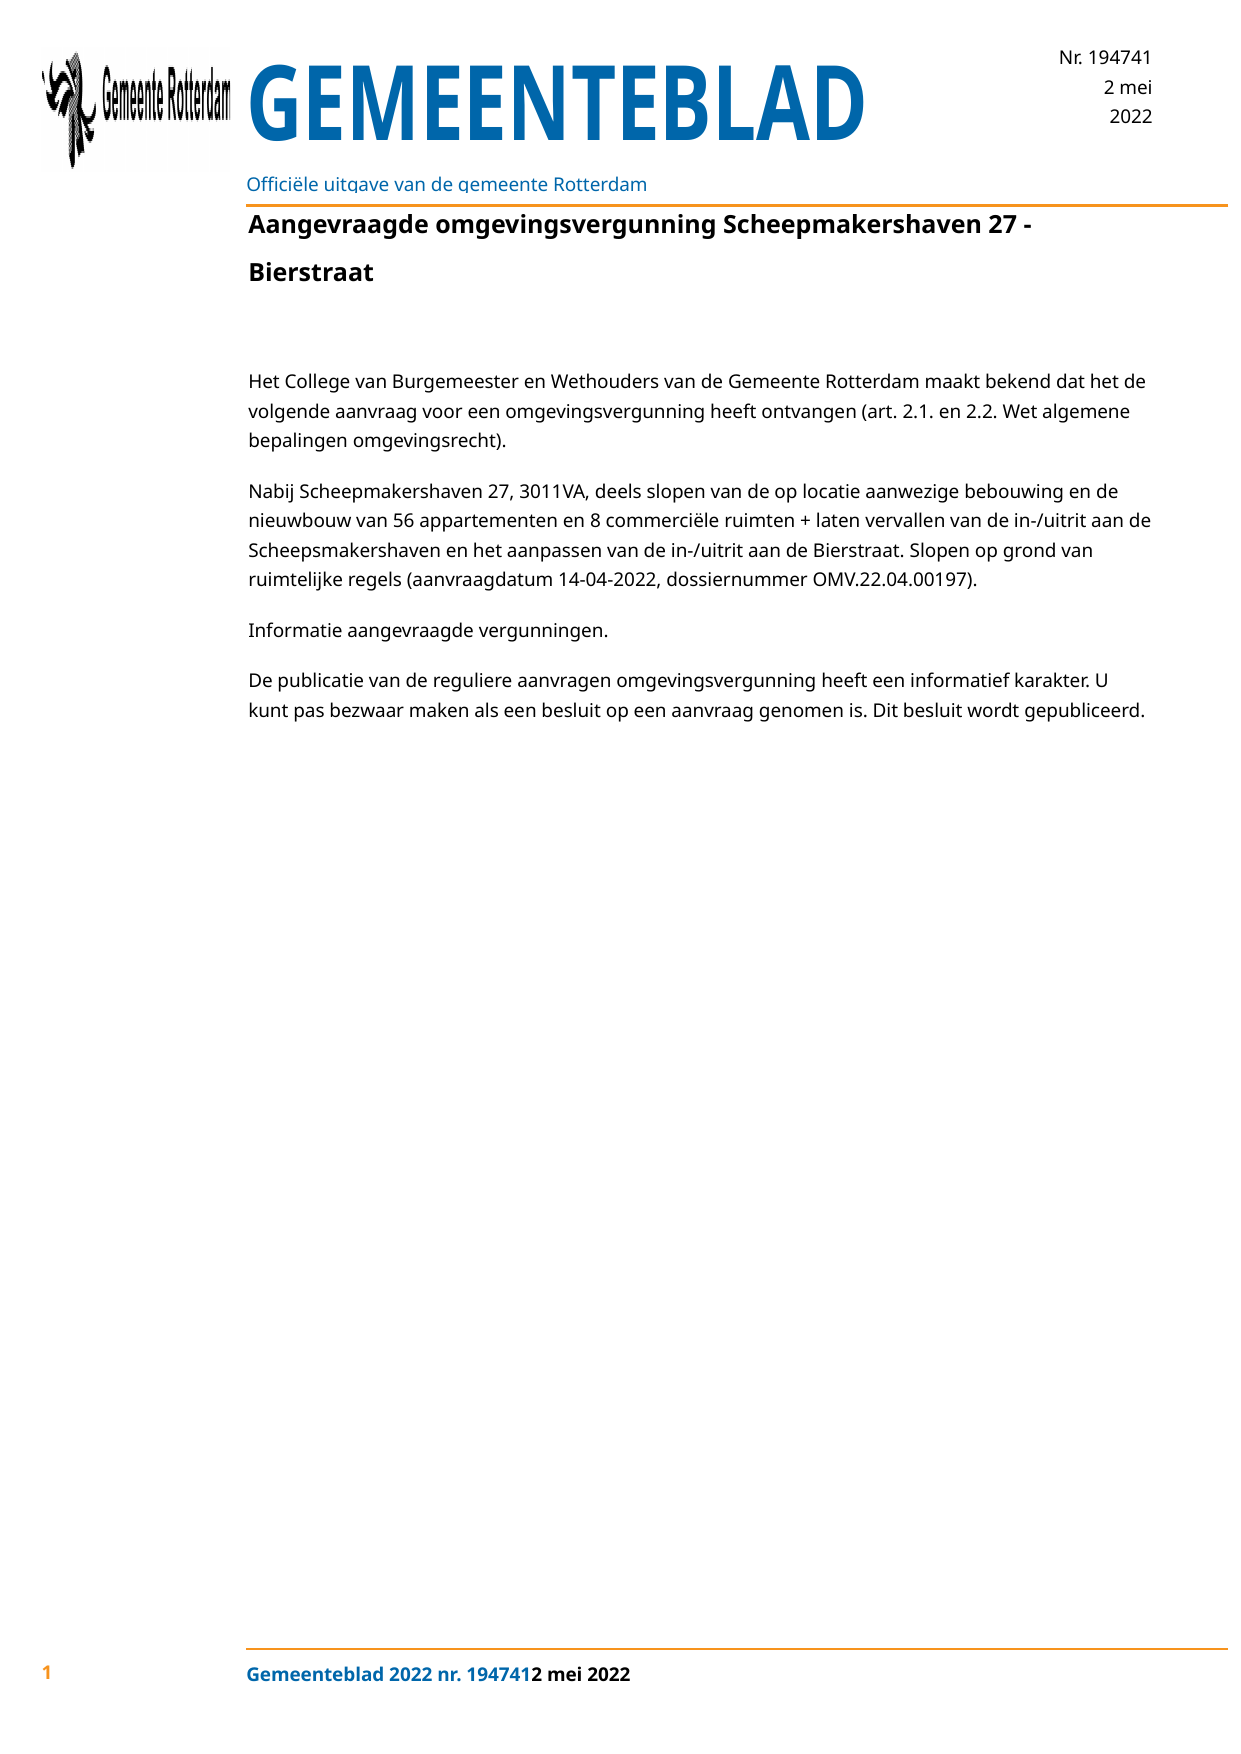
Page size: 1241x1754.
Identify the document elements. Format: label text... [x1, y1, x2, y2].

text Nabij Scheepmakershaven 27, 3011VA, deels slopen van de op locatie aanwezige bebouwing en de nieuwbouw van 56 appartementen en 8 commerciële ruimten + laten vervallen van de in-/uitrit aan de Scheepsmakershaven en het aanpassen van de in-/uitrit aan de Bierstraat. Slopen op grond van ruimtelijke regels (aanvraagdatum 14-04-2022, dossiernummer OMV.22.04.00197). [248, 478, 1152, 592]
text Informatie aangevraagde vergunningen. [248, 617, 1152, 643]
text De publicatie van de reguliere aanvragen omgevingsvergunning heeft een informatief karakter. U kunt pas bezwaar maken als een besluit op een aanvraag genomen is. Dit besluit wordt gepubliceerd. [248, 667, 1152, 723]
text Het College van Burgemeester en Wethouders van de Gemeente Rotterdam maakt bekend dat het de volgende aanvraag voor een omgevingsvergunning heeft ontvangen (art. 2.1. en 2.2. Wet algemene bepalingen omgevingsrecht). [248, 368, 1152, 453]
text Aangevraagde omgevingsvergunning Scheepmakershaven 27 - Bierstraat [248, 207, 1152, 288]
picture [41, 47, 231, 172]
